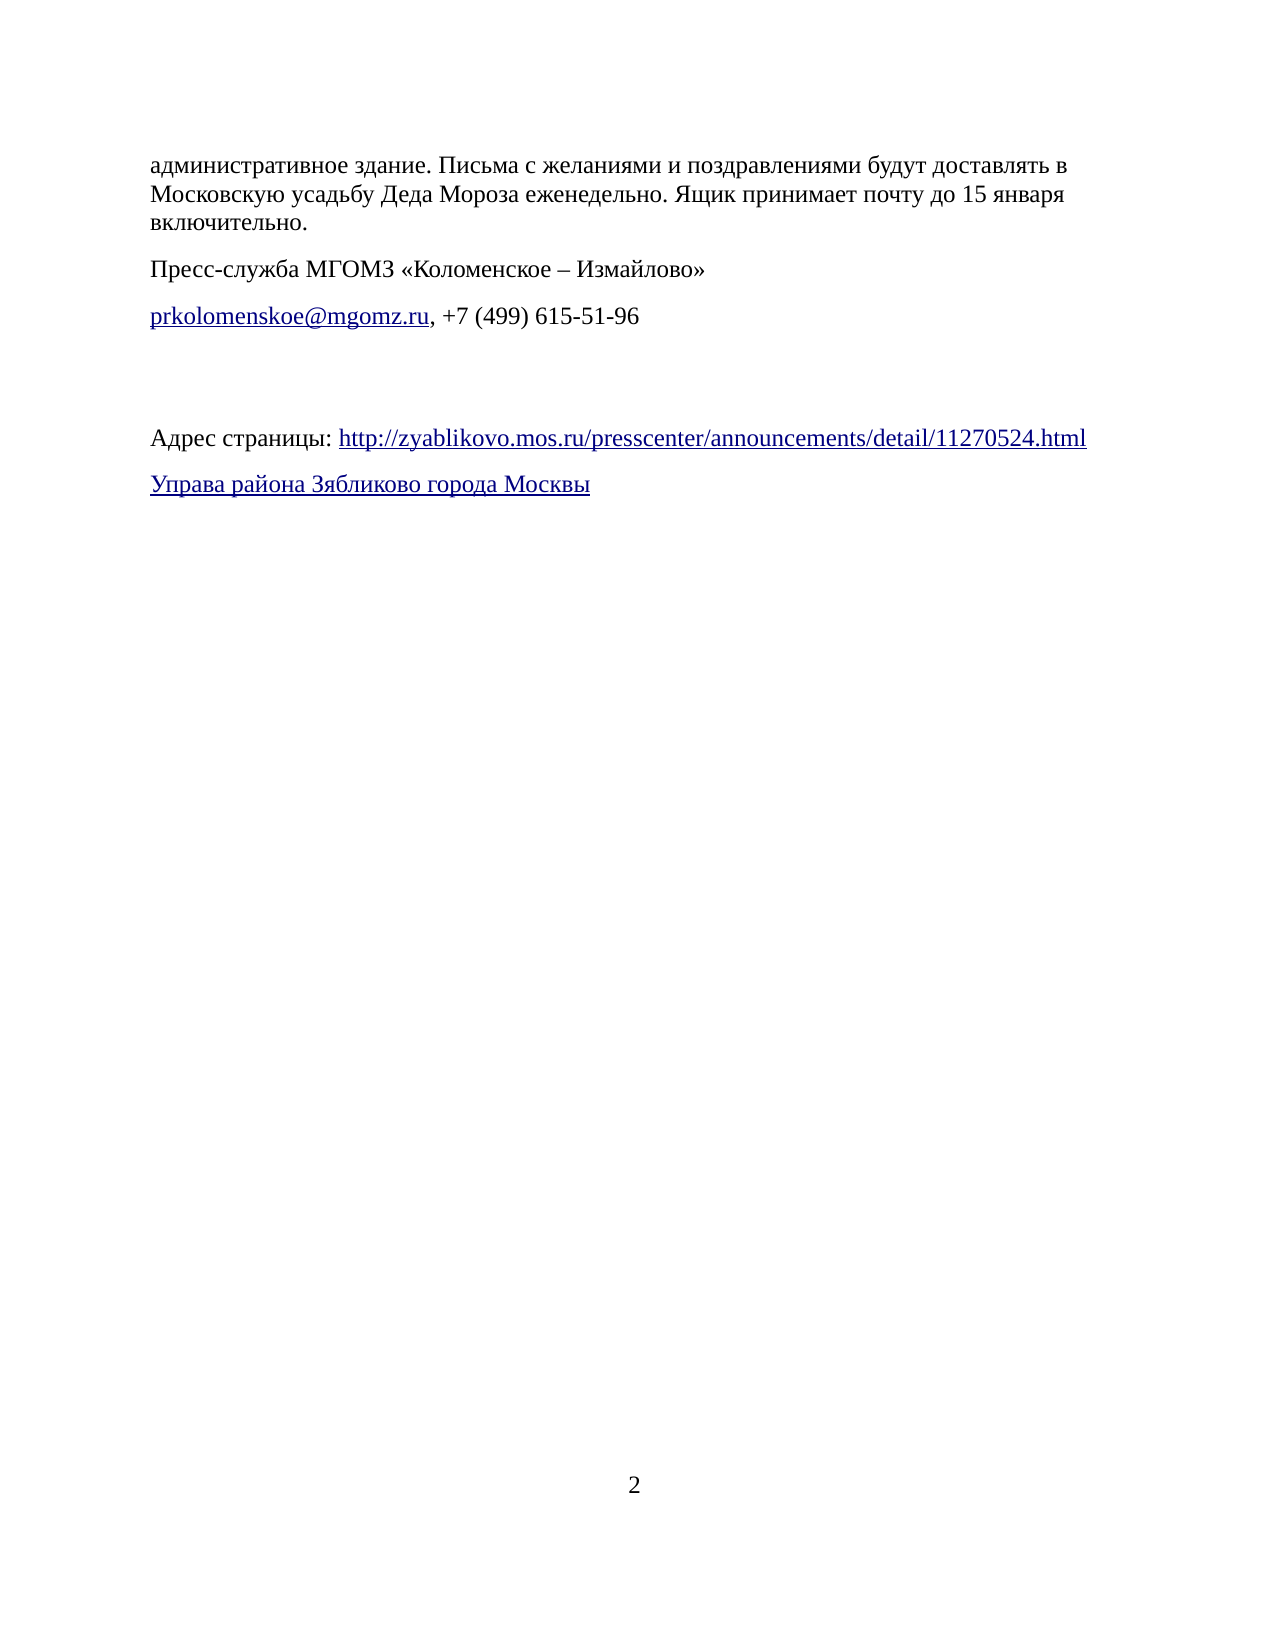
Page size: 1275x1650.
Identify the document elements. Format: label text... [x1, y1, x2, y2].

text административное здание. Письма с желаниями и поздравлениями будут доставлять в Московскую усадьбу Деда Мороза еженедельно. Ящик принимает почту до 15 января включительно. [150, 150, 1125, 236]
text Управа района Зябликово города Москвы [150, 469, 1125, 498]
text Пресс-служба МГОМЗ «Коломенское – Измайлово» [150, 254, 1125, 283]
text Адрес страницы: http://zyablikovo.mos.ru/presscenter/announcements/detail/11270524.html [150, 423, 1125, 452]
text prkolomenskoe@mgomz.ru, +7 (499) 615-51-96 [150, 301, 1125, 329]
